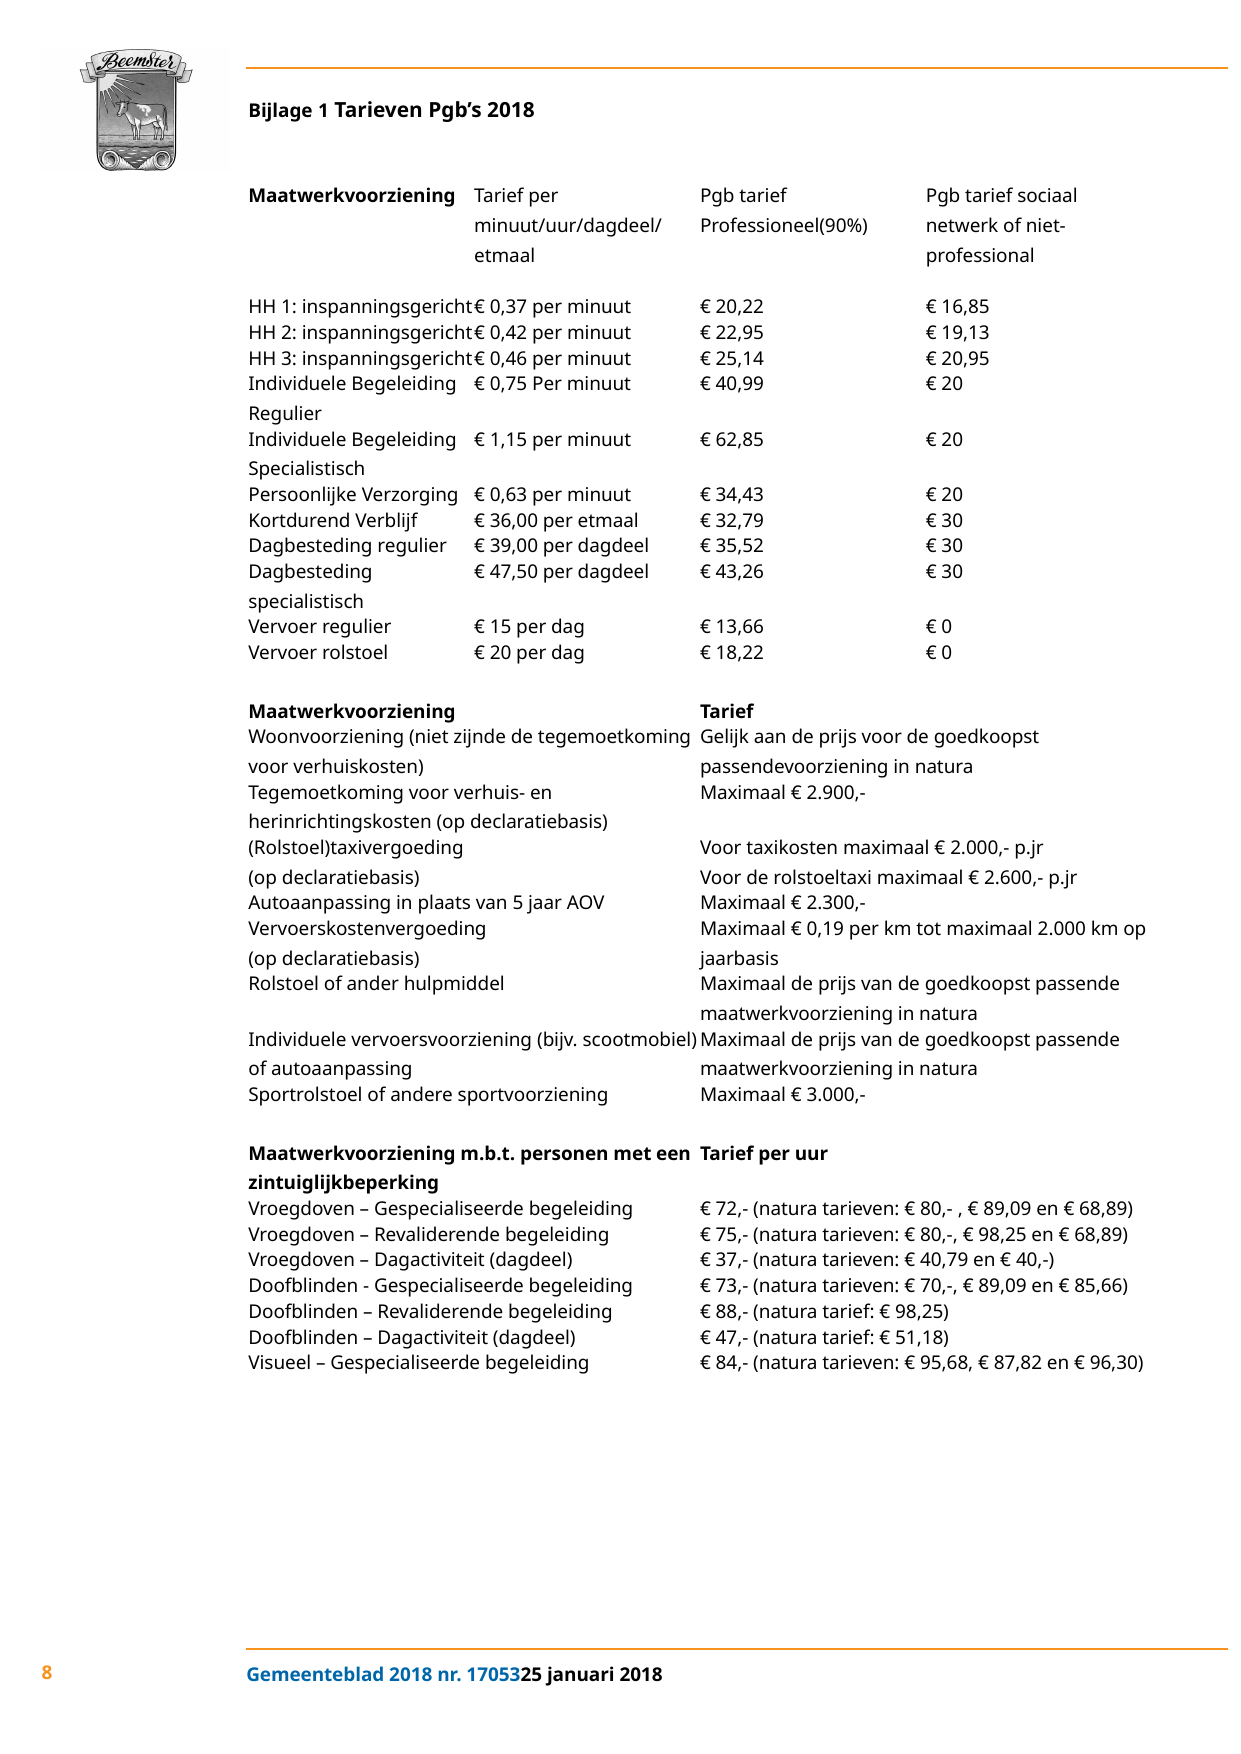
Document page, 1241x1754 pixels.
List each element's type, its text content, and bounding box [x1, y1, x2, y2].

table_cell € 75,- (natura tarieven: € 80,-, € 98,25 en € 68,89) [700, 1221, 1152, 1247]
table_cell Persoonlijke Verzorging [248, 481, 474, 507]
table_cell € 25,14 [700, 345, 926, 370]
table_cell € 40,99 [700, 370, 926, 426]
table_header Maatwerkvoorziening [248, 183, 474, 267]
table_cell Maximaal € 2.900,- [700, 779, 1152, 834]
table_cell HH 3: inspanningsgericht [248, 345, 474, 370]
table_cell € 0 [926, 639, 1152, 665]
table_cell Maximaal € 0,19 per km tot maximaal 2.000 km op jaarbasis [700, 915, 1152, 971]
table_cell Maximaal de prijs van de goedkoopst passende maatwerkvoorziening in natura [700, 971, 1152, 1026]
table_cell Vervoerskostenvergoeding (op declaratiebasis) [248, 915, 700, 971]
table_header Pgb tarief sociaal netwerk of niet- professional [926, 183, 1152, 267]
table_cell € 35,52 [700, 533, 926, 558]
table_cell € 20 [926, 426, 1152, 481]
table_cell € 72,- (natura tarieven: € 80,- , € 89,09 en € 68,89) [700, 1195, 1152, 1221]
table_cell (Rolstoel)taxivergoeding (op declaratiebasis) [248, 834, 700, 889]
table_cell € 16,85 [926, 293, 1152, 319]
table_cell € 0,37 per minuut [474, 293, 700, 319]
table_cell € 15 per dag [474, 614, 700, 639]
table_cell € 19,13 [926, 319, 1152, 345]
table_cell Autoaanpassing in plaats van 5 jaar AOV [248, 890, 700, 915]
table_cell € 0,75 Per minuut [474, 370, 700, 426]
table_cell € 30 [926, 533, 1152, 558]
table_cell Maximaal de prijs van de goedkoopst passende maatwerkvoorziening in natura [700, 1026, 1152, 1081]
table_cell € 0,42 per minuut [474, 319, 700, 345]
table_cell € 1,15 per minuut [474, 426, 700, 481]
table_cell € 20 per dag [474, 639, 700, 665]
table_cell € 20 [926, 370, 1152, 426]
table_cell € 20 [926, 481, 1152, 507]
table_cell HH 2: inspanningsgericht [248, 319, 474, 345]
table_cell Woonvoorziening (niet zijnde de tegemoetkoming voor verhuiskosten) [248, 724, 700, 779]
table_cell Individuele Begeleiding Regulier [248, 370, 474, 426]
table_cell Vervoer regulier [248, 614, 474, 639]
table_cell Maximaal € 3.000,- [700, 1081, 1152, 1107]
table_cell € 0,46 per minuut [474, 345, 700, 370]
table_cell € 88,- (natura tarief: € 98,25) [700, 1298, 1152, 1324]
table_header Maatwerkvoorziening [248, 698, 700, 724]
table_cell Voor taxikosten maximaal € 2.000,- p.jr Voor de rolstoeltaxi maximaal € 2.600,- p.jr [700, 834, 1152, 889]
picture [41, 47, 231, 172]
table_cell Vroegdoven – Gespecialiseerde begeleiding [248, 1195, 700, 1221]
table_cell € 20,95 [926, 345, 1152, 370]
table_cell € 73,- (natura tarieven: € 70,-, € 89,09 en € 85,66) [700, 1273, 1152, 1298]
table_cell € 37,- (natura tarieven: € 40,79 en € 40,-) [700, 1247, 1152, 1272]
table_cell Rolstoel of ander hulpmiddel [248, 971, 700, 1026]
table_cell € 62,85 [700, 426, 926, 481]
text Bijlage 1 Tarieven Pgb’s 2018 [248, 95, 1152, 123]
table_header Maatwerkvoorziening m.b.t. personen met een zintuiglijkbeperking [248, 1140, 700, 1195]
table_cell Doofblinden – Dagactiviteit (dagdeel) [248, 1324, 700, 1349]
table_cell € 22,95 [700, 319, 926, 345]
table_cell € 30 [926, 558, 1152, 613]
table_cell Tegemoetkoming voor verhuis- en herinrichtingskosten (op declaratiebasis) [248, 779, 700, 834]
table_cell Doofblinden - Gespecialiseerde begeleiding [248, 1273, 700, 1298]
table_cell HH 1: inspanningsgericht [248, 293, 474, 319]
table_cell € 13,66 [700, 614, 926, 639]
table_cell € 18,22 [700, 639, 926, 665]
table_cell Vroegdoven – Dagactiviteit (dagdeel) [248, 1247, 700, 1272]
table_cell € 47,50 per dagdeel [474, 558, 700, 613]
table_cell Kortdurend Verblijf [248, 507, 474, 532]
table_cell Doofblinden – Revaliderende begeleiding [248, 1298, 700, 1324]
table_cell € 43,26 [700, 558, 926, 613]
table_cell Sportrolstoel of andere sportvoorziening [248, 1081, 700, 1107]
table_cell Dagbesteding specialistisch [248, 558, 474, 613]
table_cell € 34,43 [700, 481, 926, 507]
table_header Tarief per minuut/uur/dagdeel/ etmaal [474, 183, 700, 267]
table_cell € 36,00 per etmaal [474, 507, 700, 532]
table_cell € 30 [926, 507, 1152, 532]
table_cell Gelijk aan de prijs voor de goedkoopst passendevoorziening in natura [700, 724, 1152, 779]
table_cell Individuele vervoersvoorziening (bijv. scootmobiel) of autoaanpassing [248, 1026, 700, 1081]
table_cell € 47,- (natura tarief: € 51,18) [700, 1324, 1152, 1349]
table_cell Vroegdoven – Revaliderende begeleiding [248, 1221, 700, 1247]
table_cell € 20,22 [700, 293, 926, 319]
table_cell € 39,00 per dagdeel [474, 533, 700, 558]
table_header Tarief [700, 698, 1152, 724]
table_cell Maximaal € 2.300,- [700, 890, 1152, 915]
table_header Pgb tarief Professioneel(90%) [700, 183, 926, 267]
table_cell Individuele Begeleiding Specialistisch [248, 426, 474, 481]
table_cell € 32,79 [700, 507, 926, 532]
table_cell € 0,63 per minuut [474, 481, 700, 507]
table_cell Visueel – Gespecialiseerde begeleiding [248, 1350, 700, 1375]
table_header Tarief per uur [700, 1140, 1152, 1195]
table_cell Vervoer rolstoel [248, 639, 474, 665]
table_cell € 0 [926, 614, 1152, 639]
table_cell [248, 268, 474, 293]
table_cell Dagbesteding regulier [248, 533, 474, 558]
table_cell € 84,- (natura tarieven: € 95,68, € 87,82 en € 96,30) [700, 1350, 1152, 1375]
